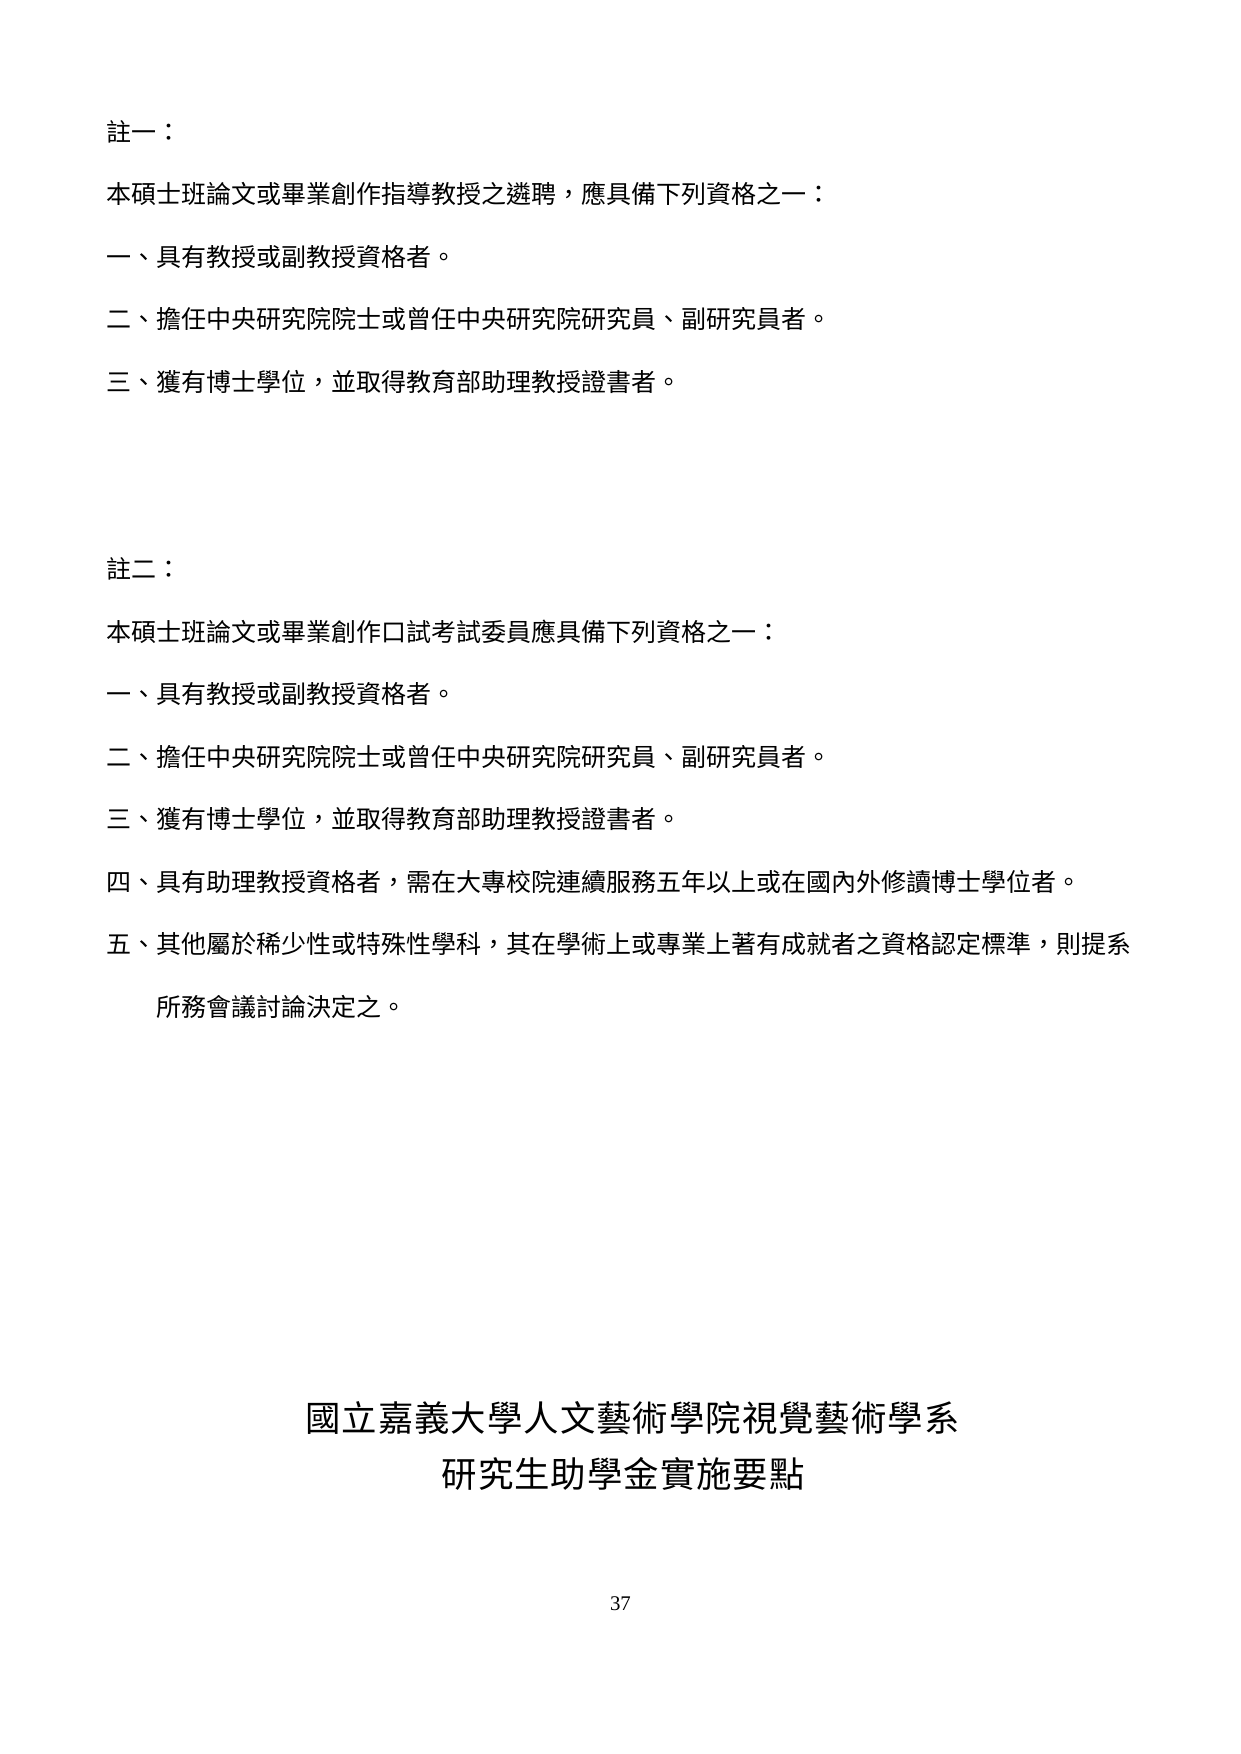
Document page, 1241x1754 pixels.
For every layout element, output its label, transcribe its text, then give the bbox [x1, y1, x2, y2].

text 註一： [106, 89, 1134, 151]
subtitle 國立嘉義大學人文藝術學院視覺藝術學系 [106, 1401, 1159, 1439]
subtitle 研究生助學金實施要點 [106, 1457, 1159, 1495]
text 三、獲有博士學位，並取得教育部助理教授證書者。 [106, 339, 1134, 401]
text 五、其他屬於稀少性或特殊性學科，其在學術上或專業上著有成就者之資格認定標準，則提系所務會議討論決定之。 [106, 901, 1134, 1026]
text 三、獲有博士學位，並取得教育部助理教授證書者。 [106, 776, 1134, 839]
text 二、擔任中央研究院院士或曾任中央研究院研究員、副研究員者。 [106, 714, 1134, 776]
text 註二： [106, 526, 1134, 589]
text 本碩士班論文或畢業創作指導教授之遴聘，應具備下列資格之一： [106, 151, 1134, 214]
text 二、擔任中央研究院院士或曾任中央研究院研究員、副研究員者。 [106, 276, 1134, 339]
text 一、具有教授或副教授資格者。 [106, 651, 1134, 714]
text 一、具有教授或副教授資格者。 [106, 214, 1134, 276]
text 四、具有助理教授資格者，需在大專校院連續服務五年以上或在國內外修讀博士學位者。 [106, 839, 1134, 901]
text 本碩士班論文或畢業創作口試考試委員應具備下列資格之一： [106, 589, 1134, 651]
